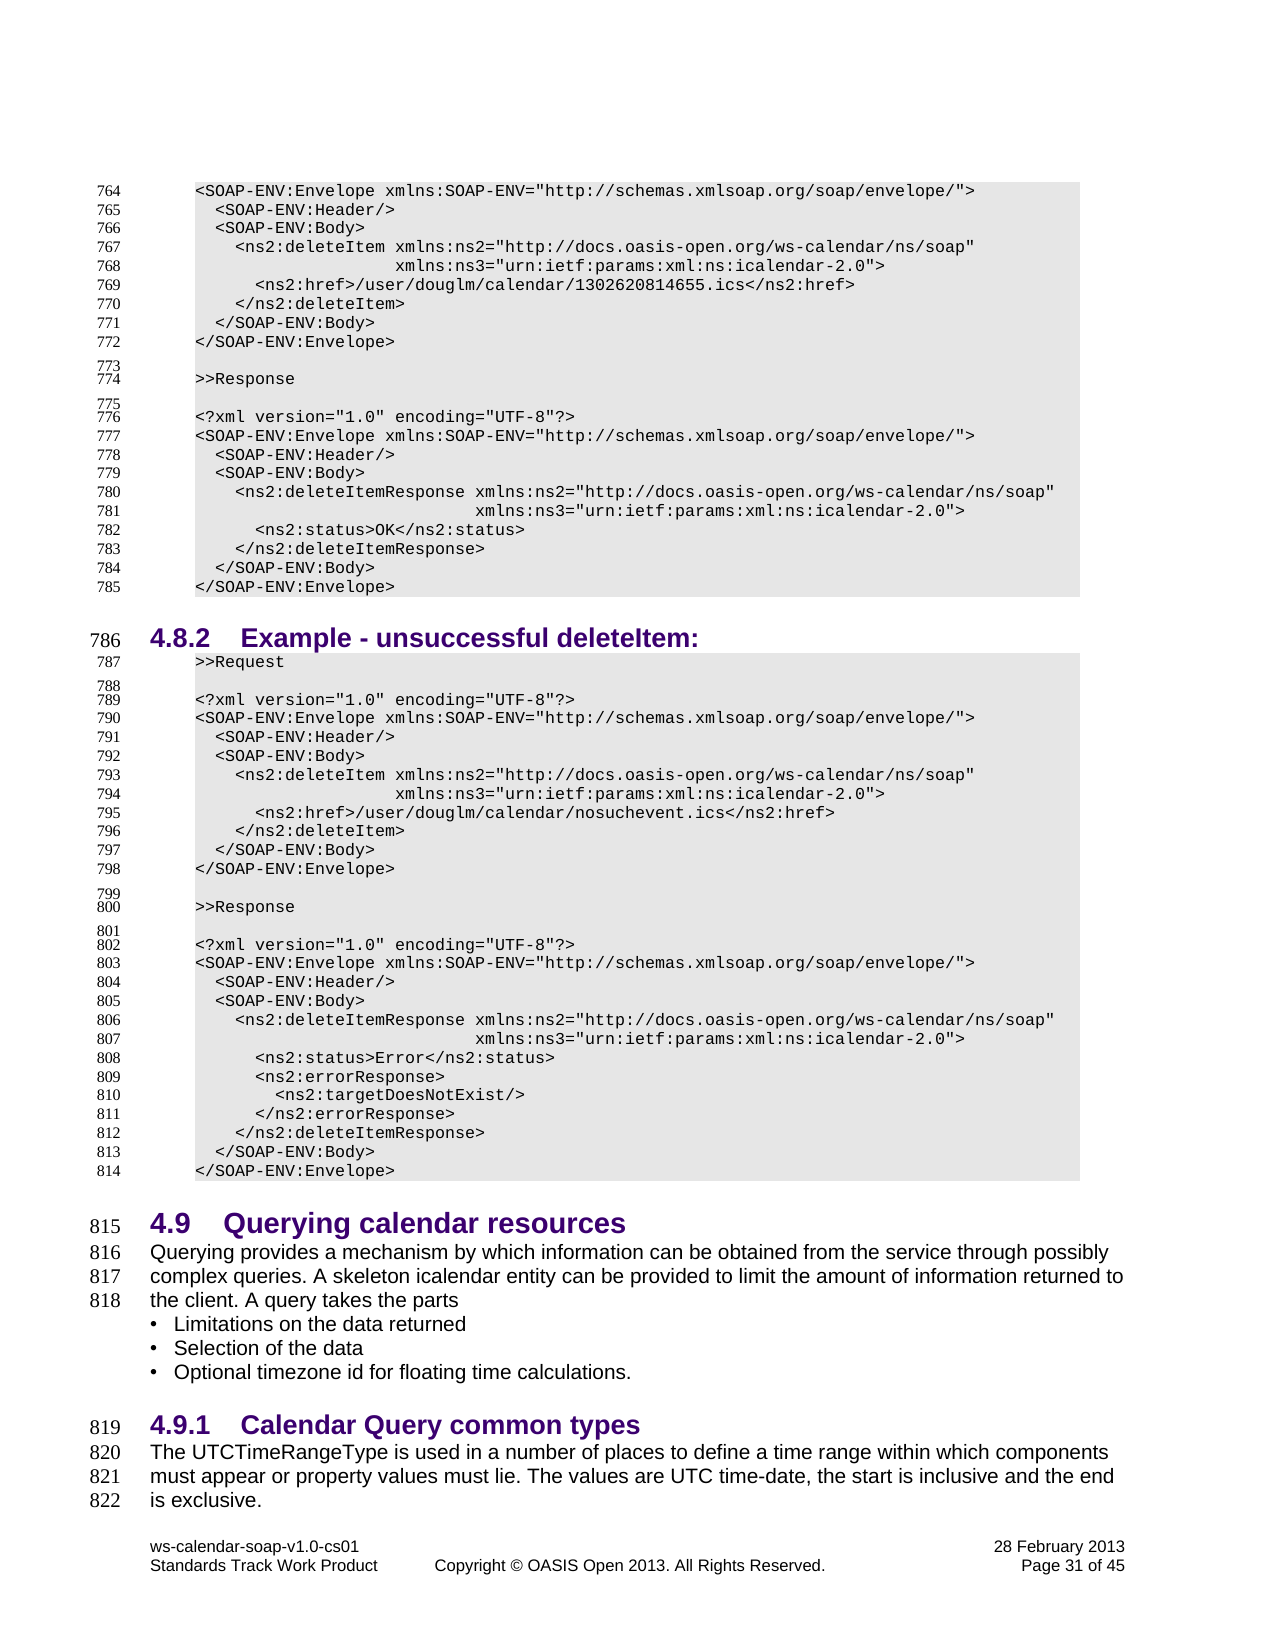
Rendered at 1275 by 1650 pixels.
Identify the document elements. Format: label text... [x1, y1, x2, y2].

text Querying provides a mechanism by which information can be obtained from the service through possibly complex queries. A skeleton icalendar entity can be provided to limit the amount of information returned to the client. A query takes the parts [150, 1240, 1125, 1312]
text </ns2:deleteItemResponse> [195, 541, 1080, 559]
text <ns2:href>/user/douglm/calendar/nosuchevent.ics</ns2:href> [195, 804, 1080, 823]
text xmlns:ns3="urn:ietf:params:xml:ns:icalendar-2.0"> [195, 258, 1080, 277]
text <ns2:deleteItemResponse xmlns:ns2="http://docs.oasis-open.org/ws-calendar/ns/soap" [195, 1012, 1080, 1030]
subtitle Querying calendar resources [150, 1206, 1125, 1240]
text <SOAP-ENV:Header/> [195, 729, 1080, 748]
text >>Response [195, 371, 1080, 390]
subtitle Calendar Query common types [150, 1409, 1125, 1440]
text <SOAP-ENV:Header/> [195, 974, 1080, 993]
text <SOAP-ENV:Envelope xmlns:SOAP-ENV="http://schemas.xmlsoap.org/soap/envelope/"> [195, 182, 1080, 201]
text <SOAP-ENV:Header/> [195, 201, 1080, 220]
text </SOAP-ENV:Body> [195, 1143, 1080, 1162]
text <ns2:href>/user/douglm/calendar/1302620814655.ics</ns2:href> [195, 277, 1080, 295]
text <SOAP-ENV:Body> [195, 748, 1080, 766]
text </SOAP-ENV:Body> [195, 314, 1080, 333]
text <ns2:targetDoesNotExist/> [195, 1087, 1080, 1106]
text <ns2:status>OK</ns2:status> [195, 522, 1080, 541]
list Optional timezone id for floating time calculations. [150, 1360, 1125, 1384]
list Selection of the data [150, 1336, 1125, 1360]
subtitle Example - unsuccessful deleteItem: [150, 622, 1125, 653]
text <ns2:errorResponse> [195, 1068, 1080, 1087]
text <SOAP-ENV:Envelope xmlns:SOAP-ENV="http://schemas.xmlsoap.org/soap/envelope/"> [195, 427, 1080, 446]
text <ns2:deleteItemResponse xmlns:ns2="http://docs.oasis-open.org/ws-calendar/ns/soap" [195, 484, 1080, 503]
text </ns2:errorResponse> [195, 1106, 1080, 1125]
text <SOAP-ENV:Envelope xmlns:SOAP-ENV="http://schemas.xmlsoap.org/soap/envelope/"> [195, 710, 1080, 729]
text <?xml version="1.0" encoding="UTF-8"?> [195, 408, 1080, 427]
text </ns2:deleteItem> [195, 295, 1080, 314]
text >>Response [195, 898, 1080, 917]
text <ns2:deleteItem xmlns:ns2="http://docs.oasis-open.org/ws-calendar/ns/soap" [195, 239, 1080, 258]
text </SOAP-ENV:Envelope> [195, 861, 1080, 879]
text xmlns:ns3="urn:ietf:params:xml:ns:icalendar-2.0"> [195, 503, 1080, 522]
text <SOAP-ENV:Envelope xmlns:SOAP-ENV="http://schemas.xmlsoap.org/soap/envelope/"> [195, 955, 1080, 974]
text <SOAP-ENV:Body> [195, 220, 1080, 239]
text >>Request [195, 653, 1080, 672]
text </SOAP-ENV:Envelope> [195, 1162, 1080, 1181]
text <SOAP-ENV:Body> [195, 993, 1080, 1012]
text The UTCTimeRangeType is used in a number of places to define a time range within which components must appear or property values must lie. The values are UTC time-date, the start is inclusive and the end is exclusive. [150, 1440, 1125, 1512]
text </SOAP-ENV:Body> [195, 559, 1080, 578]
text </SOAP-ENV:Envelope> [195, 333, 1080, 352]
text <?xml version="1.0" encoding="UTF-8"?> [195, 691, 1080, 710]
list Limitations on the data returned [150, 1312, 1125, 1336]
text </SOAP-ENV:Body> [195, 842, 1080, 861]
text xmlns:ns3="urn:ietf:params:xml:ns:icalendar-2.0"> [195, 1030, 1080, 1049]
text <SOAP-ENV:Body> [195, 465, 1080, 484]
text xmlns:ns3="urn:ietf:params:xml:ns:icalendar-2.0"> [195, 785, 1080, 804]
text <ns2:deleteItem xmlns:ns2="http://docs.oasis-open.org/ws-calendar/ns/soap" [195, 766, 1080, 785]
text <SOAP-ENV:Header/> [195, 446, 1080, 465]
text <?xml version="1.0" encoding="UTF-8"?> [195, 936, 1080, 955]
text <ns2:status>Error</ns2:status> [195, 1049, 1080, 1068]
text </ns2:deleteItemResponse> [195, 1125, 1080, 1143]
text </SOAP-ENV:Envelope> [195, 578, 1080, 597]
text </ns2:deleteItem> [195, 823, 1080, 842]
